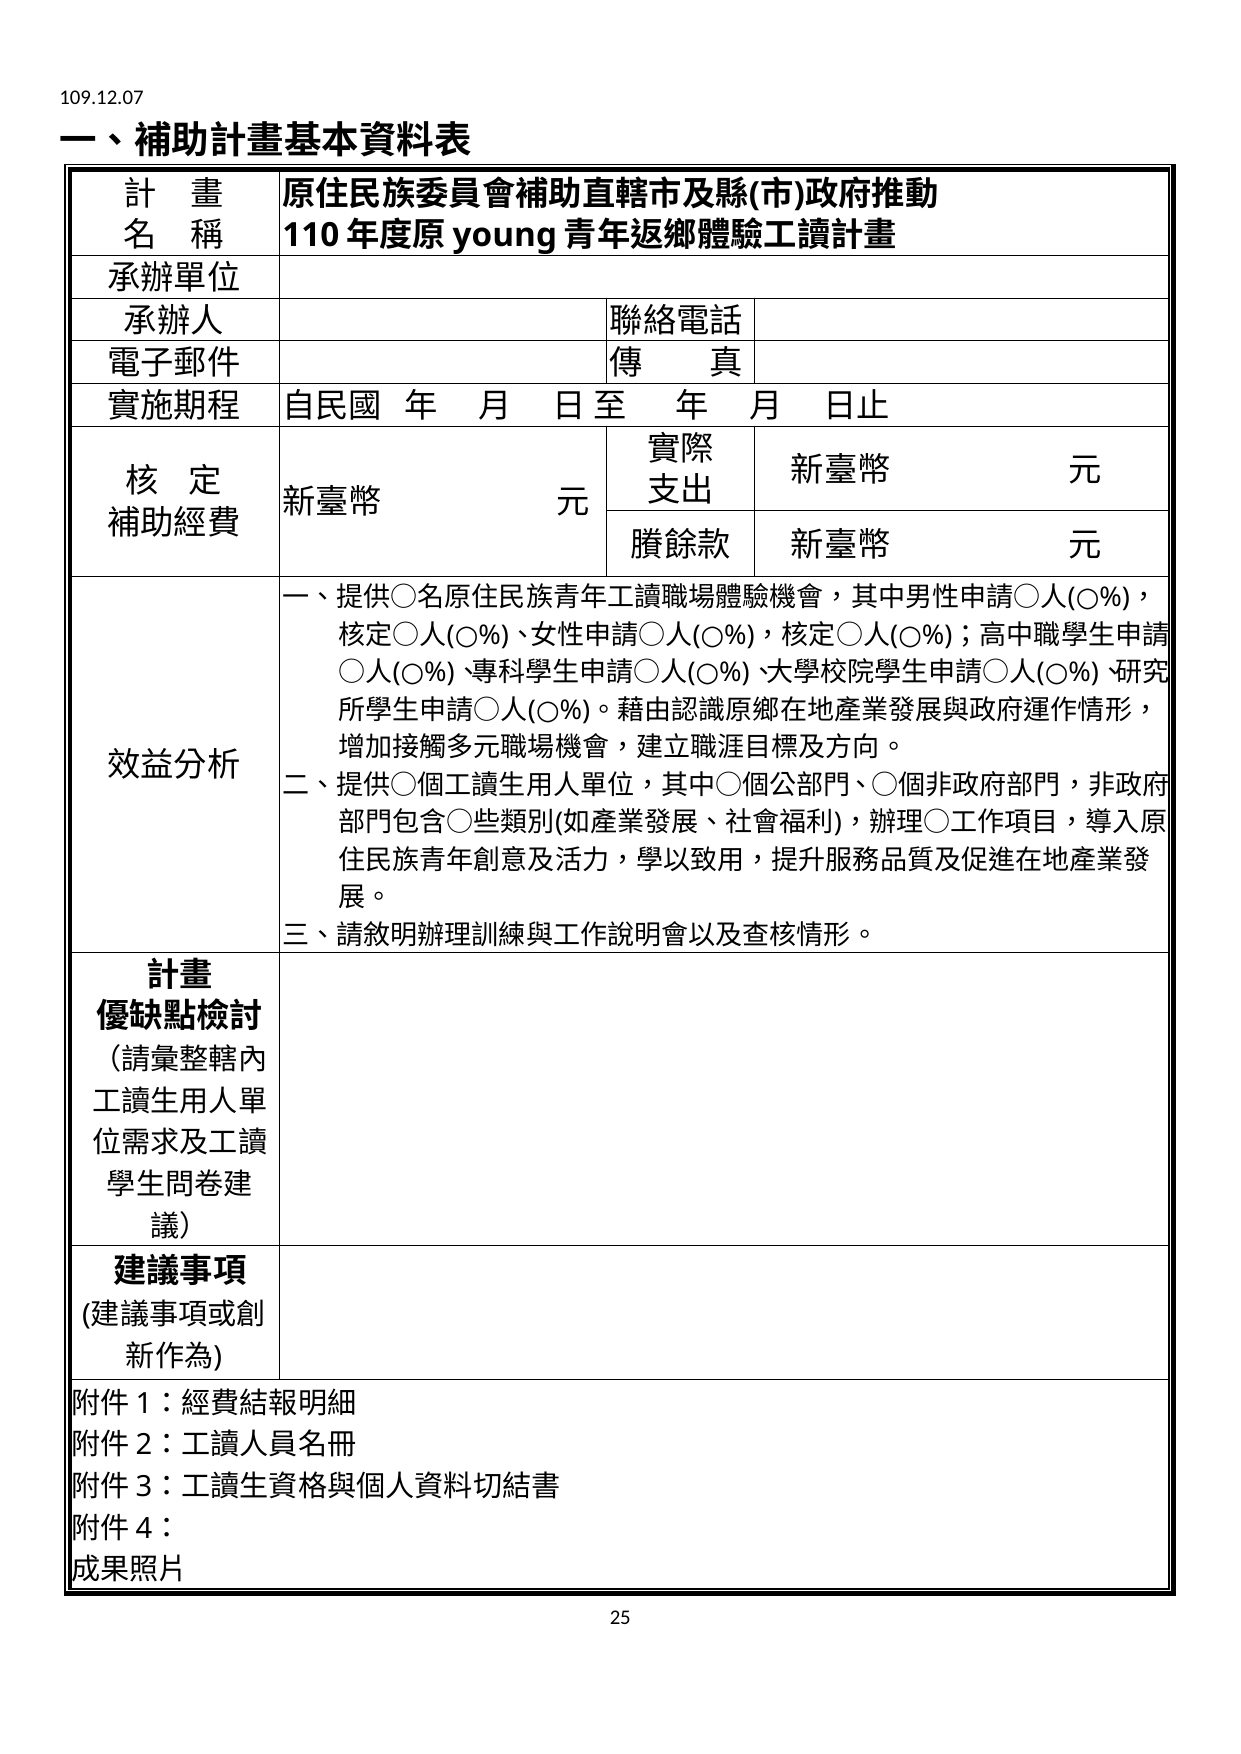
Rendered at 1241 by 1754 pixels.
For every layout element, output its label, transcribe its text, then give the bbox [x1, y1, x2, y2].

table_cell [280, 299, 606, 340]
table_cell 核 定 補助經費 [72, 427, 279, 576]
table_cell [280, 1246, 1168, 1379]
table_cell 自民國 年 月 日 至 年 月 日止 [280, 384, 1168, 426]
table_cell [280, 256, 1168, 298]
table_cell 新臺幣 元 [280, 427, 606, 576]
table_cell [755, 341, 1168, 383]
table_cell 承辦單位 [72, 256, 279, 298]
table_cell 電子郵件 [72, 341, 279, 383]
table_cell 效益分析 [72, 577, 279, 952]
table_cell 建議事項 (建議事項或創新作為) [72, 1246, 279, 1379]
table_cell 新臺幣 元 [755, 427, 1168, 510]
table_cell [280, 341, 606, 383]
table_cell 新臺幣 元 [755, 511, 1168, 576]
table_cell 附件1：經費結報明細 附件2：工讀人員名冊 附件3：工讀生資格與個人資料切結書 附件4： 成果照片 [72, 1380, 1168, 1588]
table_cell 實際 支出 [607, 427, 754, 510]
table_header 計 畫 名 稱 [72, 172, 279, 255]
table_cell [755, 299, 1168, 340]
table_cell 聯絡電話 [607, 299, 754, 340]
table_cell 實施期程 [72, 384, 279, 426]
table_cell 提供○名原住民族青年工讀職場體驗機會，其中男性申請○人(○%)，核定○人(○%)、女性申請○人(○%)，核定○人(○%)；高中職學生申請○人(○%)、專科學生申請○人(○%)、大學校院學生申請○人(○%)、研究所學生申請○人(○%)。藉由認識原鄉在地產業發展與政府運作情形，增加接觸多元職場機會，建立職涯目標及方向。 提供○個工讀生用人單位，其中○個公部門、○個非政府部門，非政府部門包含○些類別(如產業發展、社會福利)，辦理○工作項目，導入原住民族青年創意及活力，學以致用，提升服務品質及促進在地產業發展。 請敘明辦理訓練與工作說明會以及查核情形。 [280, 577, 1168, 952]
table_cell 計畫 優缺點檢討 （請彙整轄內工讀生用人單位需求及工讀學生問卷建議） [72, 953, 279, 1244]
table_cell [280, 953, 1168, 1244]
table_cell 賸餘款 [607, 511, 754, 576]
table_cell 傳 真 [607, 341, 754, 383]
text 一、補助計畫基本資料表 [59, 109, 1181, 164]
table_cell 承辦人 [72, 299, 279, 340]
table_header 原住民族委員會補助直轄市及縣(市)政府推動 110年度原young青年返鄉體驗工讀計畫 [280, 172, 1168, 255]
